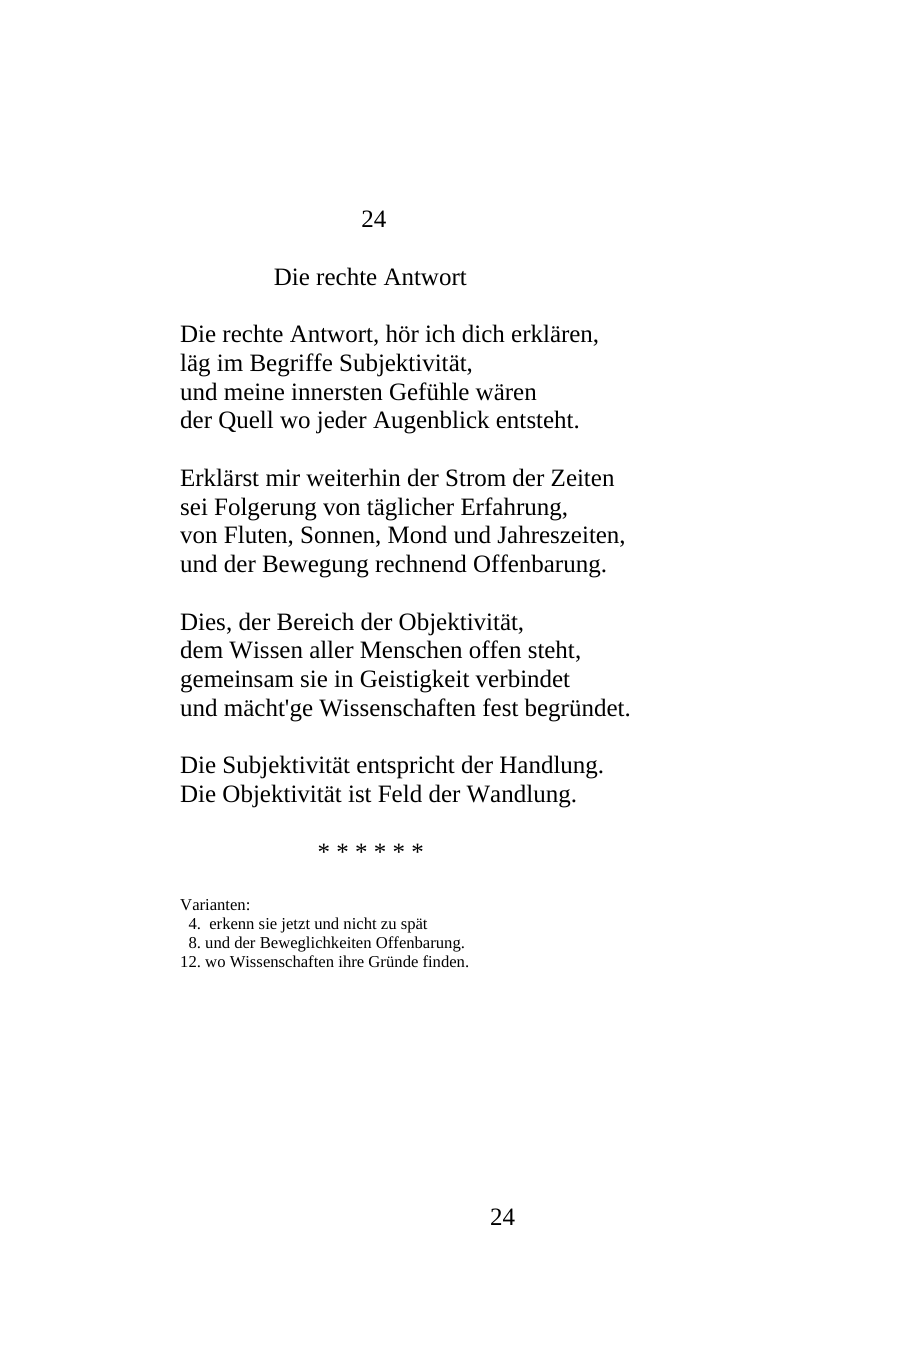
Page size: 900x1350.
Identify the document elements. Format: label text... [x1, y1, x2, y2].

text Dies, der Bereich der Objektivität, [180, 607, 825, 636]
text und mächt'ge Wissenschaften fest begründet. [180, 693, 825, 722]
text und meine innersten Gefühle wären [180, 377, 825, 406]
text 12. wo Wissenschaften ihre Gründe finden. [180, 952, 825, 971]
text läg im Begriffe Subjektivität, [180, 348, 825, 377]
text Die rechte Antwort, hör ich dich erklären, [180, 319, 825, 348]
text 24 [180, 204, 825, 233]
text Die rechte Antwort [180, 262, 825, 291]
text dem Wissen aller Menschen offen steht, [180, 636, 825, 664]
text Varianten: [180, 894, 825, 913]
text Die Objektivität ist Feld der Wandlung. [180, 779, 825, 808]
text Erklärst mir weiterhin der Strom der Zeiten [180, 463, 825, 492]
text von Fluten, Sonnen, Mond und Jahreszeiten, [180, 521, 825, 549]
text der Quell wo jeder Augenblick entsteht. [180, 406, 825, 434]
text * * * * * * [180, 837, 825, 866]
text 8. und der Beweglichkeiten Offenbarung. [180, 933, 825, 952]
text und der Bewegung rechnend Offenbarung. [180, 549, 825, 578]
text 4. erkenn sie jetzt und nicht zu spät [180, 913, 825, 933]
text sei Folgerung von täglicher Erfahrung, [180, 492, 825, 521]
text Die Subjektivität entspricht der Handlung. [180, 751, 825, 779]
text gemeinsam sie in Geistigkeit verbindet [180, 664, 825, 693]
